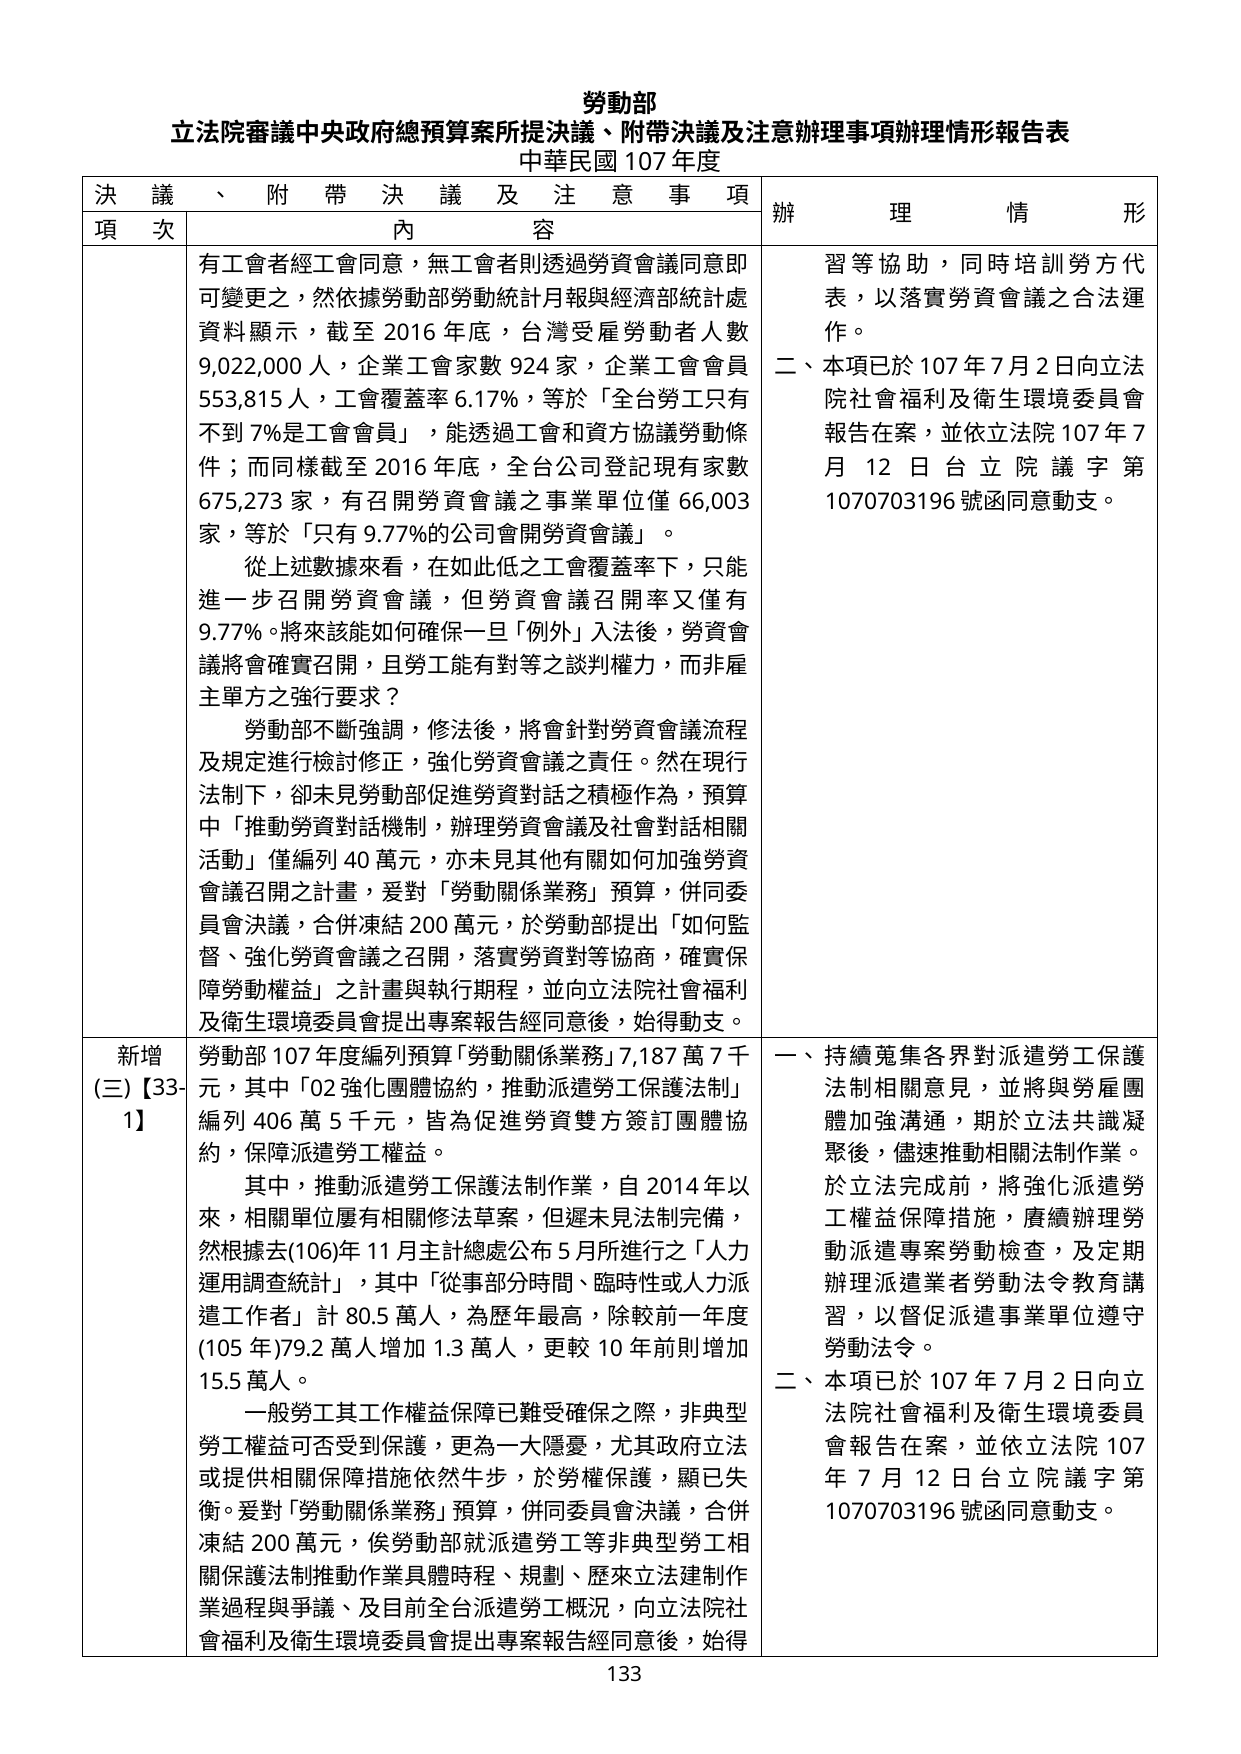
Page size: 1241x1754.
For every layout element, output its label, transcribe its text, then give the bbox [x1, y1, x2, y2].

table_cell 項次 [83, 212, 186, 245]
table_cell 持續蒐集各界對派遣勞工保護法制相關意見，並將與勞雇團體加強溝通，期於立法共識凝聚後，儘速推動相關法制作業。於立法完成前，將強化派遣勞工權益保障措施，賡續辦理勞動派遣專案勞動檢查，及定期辦理派遣業者勞動法令教育講習，以督促派遣事業單位遵守勞動法令。 本項已於107年7月2日向立法院社會福利及衛生環境委員會報告在案，並依立法院107年7月12日台立院議字第1070703196號函同意動支。 [762, 1038, 1157, 1656]
table_cell 勞動部107年度編列預算「勞動關係業務」7,187萬7千元，其中「02強化團體協約，推動派遣勞工保護法制」編列406萬5千元，皆為促進勞資雙方簽訂團體協約，保障派遣勞工權益。 其中，推動派遣勞工保護法制作業，自2014年以來，相關單位屢有相關修法草案，但遲未見法制完備，然根據去(106)年11月主計總處公布5月所進行之「人力運用調查統計」，其中「從事部分時間、臨時性或人力派遣工作者」計80.5萬人，為歷年最高，除較前一年度(105年)79.2萬人增加1.3萬人，更較10年前則增加15.5萬人。 一般勞工其工作權益保障已難受確保之際，非典型勞工權益可否受到保護，更為一大隱憂，尤其政府立法或提供相關保障措施依然牛步，於勞權保護，顯已失衡。爰對「勞動關係業務」預算，併同委員會決議，合併凍結200萬元，俟勞動部就派遣勞工等非典型勞工相關保護法制推動作業具體時程、規劃、歷來立法建制作業過程與爭議、及目前全台派遣勞工概況，向立法院社會福利及衛生環境委員會提出專案報告經同意後，始得 [187, 1038, 761, 1656]
table_cell 習等協助，同時培訓勞方代表，以落實勞資會議之合法運作。 本項已於107年7月2日向立法院社會福利及衛生環境委員會報告在案，並依立法院107年7月12日台立院議字第1070703196號函同意動支。 [762, 246, 1157, 1037]
table_header 決議、附帶決議及注意事項 [83, 177, 761, 211]
table_cell 新增 (三)【33-1】 [83, 1038, 186, 1656]
table_cell 有工會者經工會同意，無工會者則透過勞資會議同意即可變更之，然依據勞動部勞動統計月報與經濟部統計處資料顯示，截至2016年底，台灣受雇勞動者人數9,022,000人，企業工會家數924家，企業工會會員553,815人，工會覆蓋率6.17%，等於「全台勞工只有不到7%是工會會員」，能透過工會和資方協議勞動條件；而同樣截至2016年底，全台公司登記現有家數675,273家，有召開勞資會議之事業單位僅66,003家，等於「只有9.77%的公司會開勞資會議」。 從上述數據來看，在如此低之工會覆蓋率下，只能進一步召開勞資會議，但勞資會議召開率又僅有9.77%。將來該能如何確保一旦「例外」入法後，勞資會議將會確實召開，且勞工能有對等之談判權力，而非雇主單方之強行要求？ 勞動部不斷強調，修法後，將會針對勞資會議流程及規定進行檢討修正，強化勞資會議之責任。然在現行法制下，卻未見勞動部促進勞資對話之積極作為，預算中「推動勞資對話機制，辦理勞資會議及社會對話相關活動」僅編列40萬元，亦未見其他有關如何加強勞資會議召開之計畫，爰對「勞動關係業務」預算，併同委員會決議，合併凍結200萬元，於勞動部提出「如何監督、強化勞資會議之召開，落實勞資對等協商，確實保障勞動權益」之計畫與執行期程，並向立法院社會福利及衛生環境委員會提出專案報告經同意後，始得動支。 [187, 246, 761, 1037]
table_header 辦理情形 [762, 177, 1157, 245]
table_cell 內 容 [187, 212, 761, 245]
table_cell [83, 246, 186, 1037]
